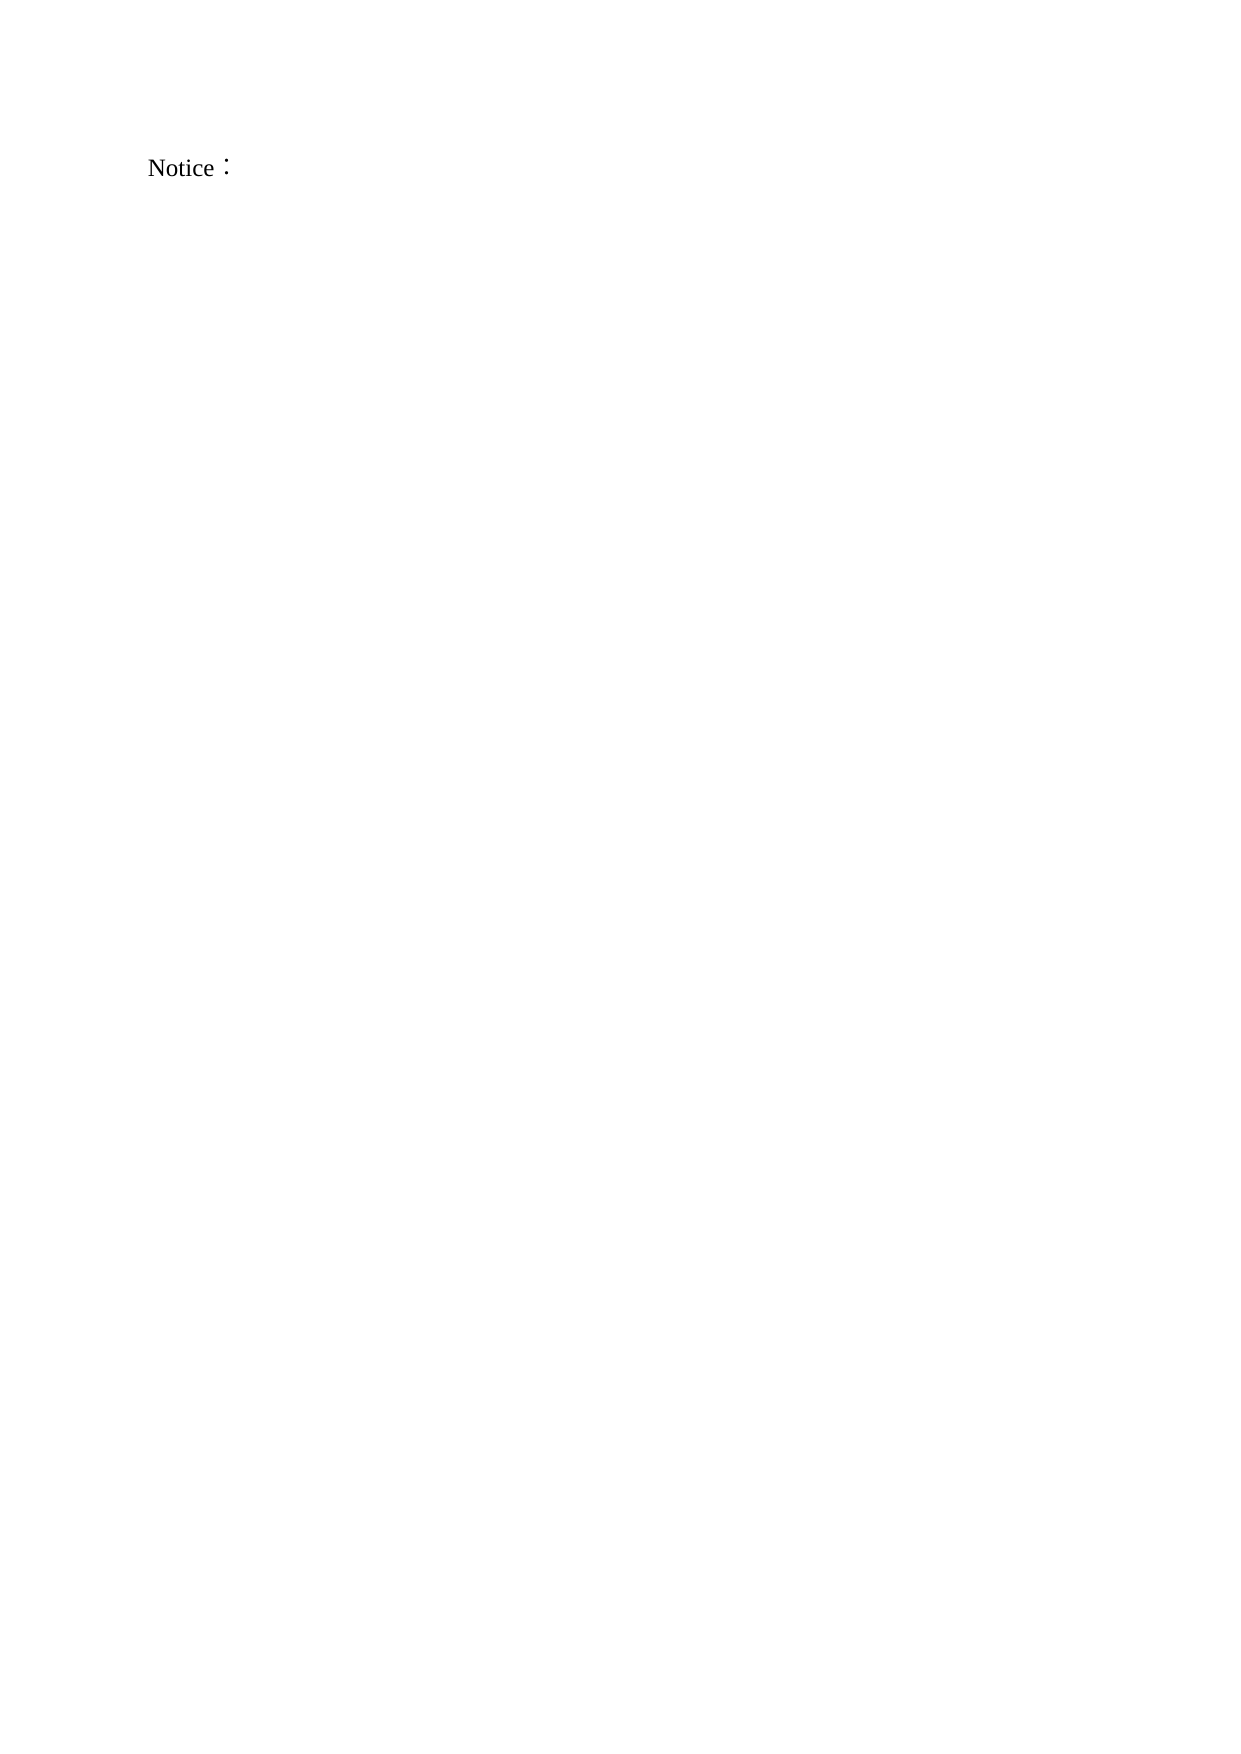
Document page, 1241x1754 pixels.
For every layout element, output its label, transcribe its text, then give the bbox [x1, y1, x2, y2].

text Notice︰ [148, 153, 1092, 183]
